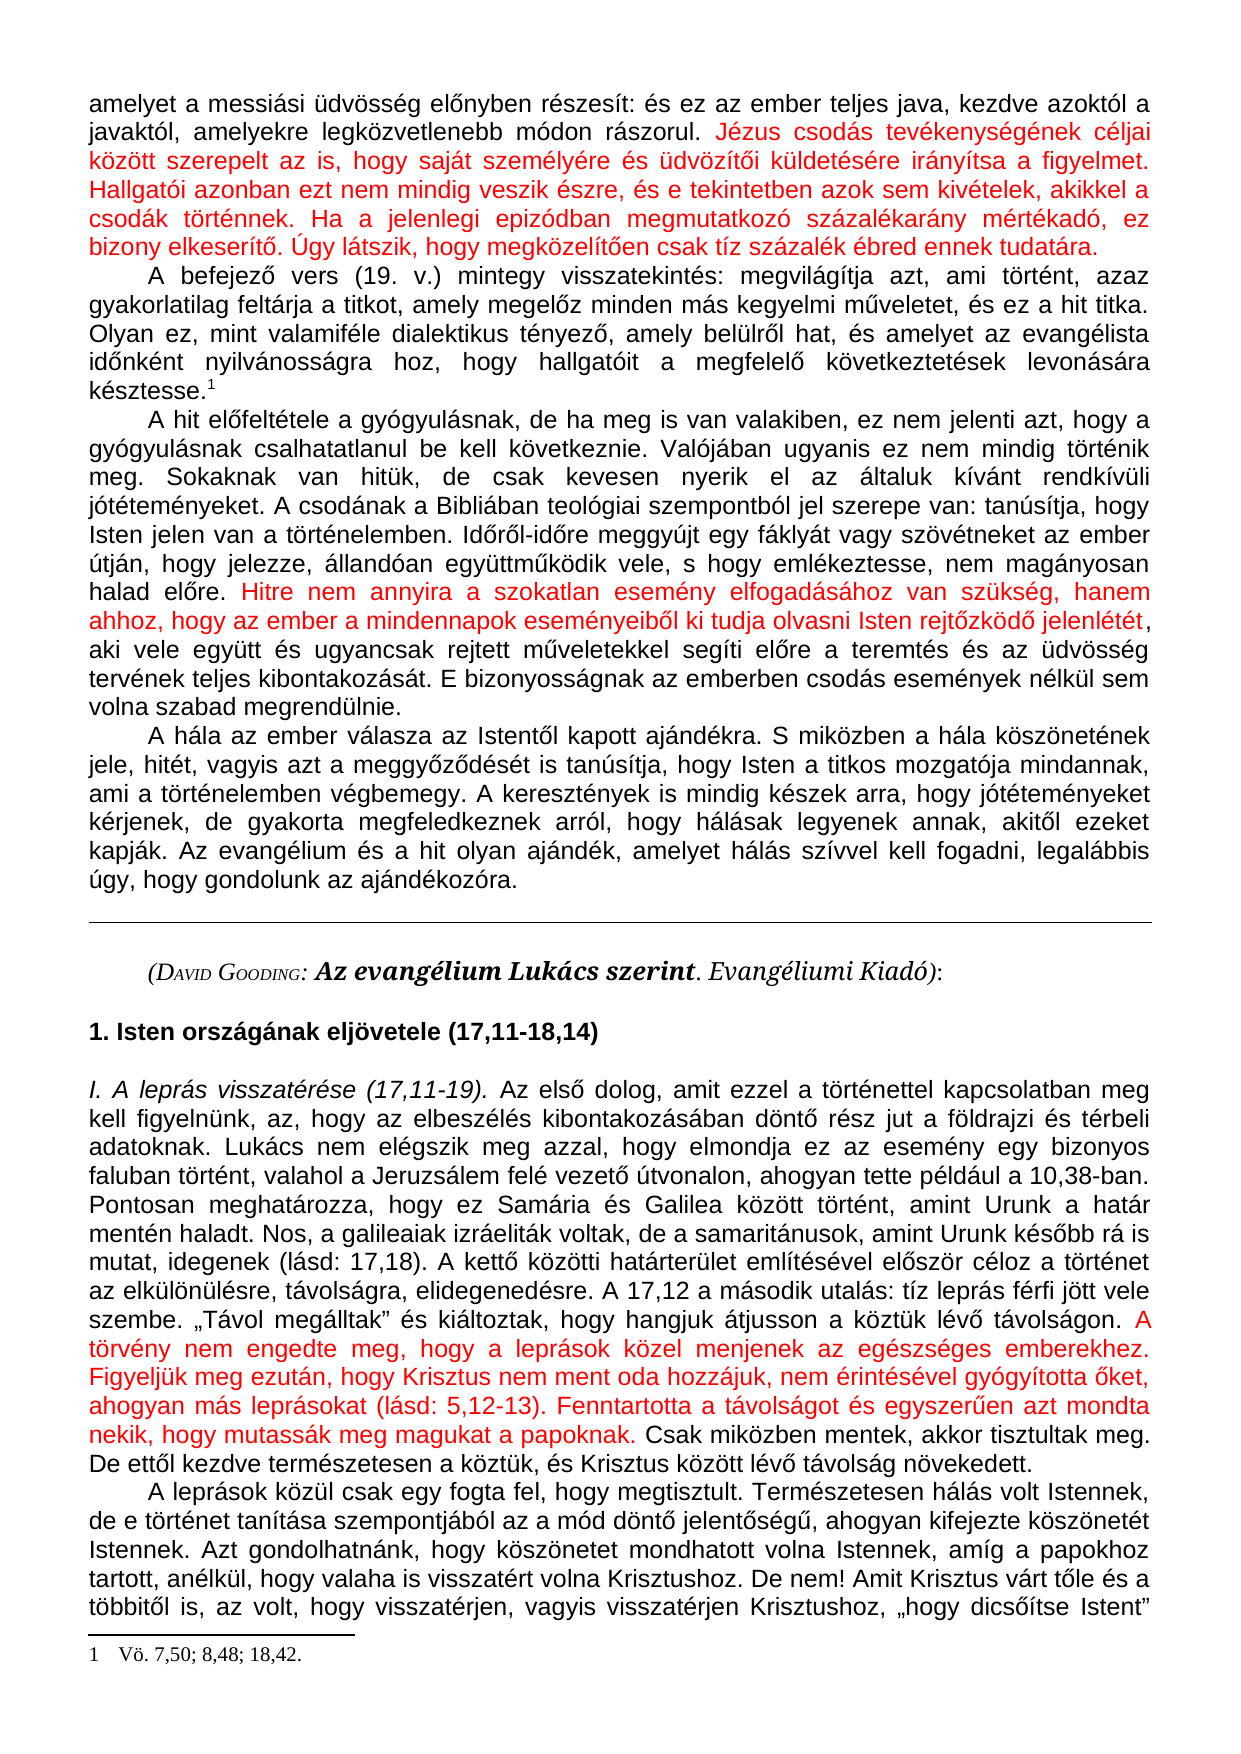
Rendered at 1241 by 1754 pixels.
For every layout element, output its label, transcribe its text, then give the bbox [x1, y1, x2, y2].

text amelyet a messiási üdvösség előnyben részesít: és ez az ember teljes java, kezdve azoktól a javaktól, amelyekre legközvetlenebb módon rászorul. Jézus csodás tevékenységének céljai között szerepelt az is, hogy saját személyére és üdvözítői küldetésére irányítsa a figyelmet. Hallgatói azonban ezt nem mindig veszik észre, és e tekintetben azok sem kivételek, akikkel a csodák történnek. Ha a jelenlegi epizódban megmutatkozó százalékarány mértékadó, ez bizony elkeserítő. Úgy látszik, hogy megközelítően csak tíz százalék ébred ennek tudatára. [88, 88, 1152, 261]
text Vö. 7,50; 8,48; 18,42. [88, 1641, 1152, 1665]
text A leprások közül csak egy fogta fel, hogy megtisztult. Természetesen hálás volt Istennek, de e történet tanítása szempontjából az a mód döntő jelentőségű, ahogyan kifejezte köszönetét Istennek. Azt gondolhatnánk, hogy köszönetet mondhatott volna Istennek, amíg a papokhoz tartott, anélkül, hogy valaha is visszatért volna Krisztushoz. De nem! Amit Krisztus várt tőle és a többitől is, az volt, hogy visszatérjen, vagyis visszatérjen Krisztushoz, „hogy dicsőítse Istent” [88, 1477, 1152, 1621]
text A befejező vers (19. v.) mintegy visszatekintés: megvilágítja azt, ami történt, azaz gyakorlatilag feltárja a titkot, amely megelőz minden más kegyelmi műveletet, és ez a hit titka. Olyan ez, mint valamiféle dialektikus tényező, amely belülről hat, és amelyet az evangélista időnként nyilvánosságra hoz, hogy hallgatóit a megfelelő következtetések levonására késztesse. [88, 261, 1152, 405]
text (David Gooding: Az evangélium Lukács szerint. Evangéliumi Kiadó): [88, 953, 1152, 987]
text A hit előfeltétele a gyógyulásnak, de ha meg is van valakiben, ez nem jelenti azt, hogy a gyógyulásnak csalhatatlanul be kell következnie. Valójában ugyanis ez nem mindig történik meg. Sokaknak van hitük, de csak kevesen nyerik el az általuk kívánt rendkívüli jótéteményeket. A csodának a Bibliában teológiai szempontból jel szerepe van: tanúsítja, hogy Isten jelen van a történelemben. Időről-időre meggyújt egy fáklyát vagy szövétneket az ember útján, hogy jelezze, állandóan együttműködik vele, s hogy emlékeztesse, nem magányosan halad előre. Hitre nem annyira a szokatlan esemény elfogadásához van szükség, hanem ahhoz, hogy az ember a mindennapok eseményeiből ki tudja olvasni Isten rejtőzködő jelenlétét, aki vele együtt és ugyancsak rejtett műveletekkel segíti előre a teremtés és az üdvösség tervének teljes kibontakozását. E bizonyosságnak az emberben csodás események nélkül sem volna szabad megrendülnie. [88, 405, 1152, 721]
text A hála az ember válasza az Istentől kapott ajándékra. S miközben a hála köszönetének jele, hitét, vagyis azt a meggyőződését is tanúsítja, hogy Isten a titkos mozgatója mindannak, ami a történelemben végbemegy. A keresztények is mindig készek arra, hogy jótéteményeket kérjenek, de gyakorta megfeledkeznek arról, hogy hálásak legyenek annak, akitől ezeket kapják. Az evangélium és a hit olyan ajándék, amelyet hálás szívvel kell fogadni, legalábbis úgy, hogy gondolunk az ajándékozóra. [88, 721, 1152, 893]
text 1. Isten országának eljövetele (17,11-18,14) [88, 1017, 1152, 1045]
text I. A leprás visszatérése (17,11-19). Az első dolog, amit ezzel a történettel kapcsolatban meg kell figyelnünk, az, hogy az elbeszélés kibontakozásában döntő rész jut a földrajzi és térbeli adatoknak. Lukács nem elégszik meg azzal, hogy elmondja ez az esemény egy bizonyos faluban történt, valahol a Jeruzsálem felé vezető útvonalon, ahogyan tette például a 10,38-ban. Pontosan meghatározza, hogy ez Samária és Galilea között történt, amint Urunk a határ mentén haladt. Nos, a galileaiak izráeliták voltak, de a samaritánusok, amint Urunk később rá is mutat, idegenek (lásd: 17,18). A kettő közötti határterület említésével először céloz a történet az elkülönülésre, távolságra, elidegenedésre. A 17,12 a második utalás: tíz leprás férfi jött vele szembe. „Távol megálltak” és kiáltoztak, hogy hangjuk átjusson a köztük lévő távolságon. A törvény nem engedte meg, hogy a leprások közel menjenek az egészséges emberekhez. Figyeljük meg ezután, hogy Krisztus nem ment oda hozzájuk, nem érintésével gyógyította őket, ahogyan más leprásokat (lásd: 5,12-13). Fenntartotta a távolságot és egyszerűen azt mondta nekik, hogy mutassák meg magukat a papoknak. Csak miközben mentek, akkor tisztultak meg. De ettől kezdve természetesen a köztük, és Krisztus között lévő távolság növekedett. [88, 1075, 1152, 1477]
